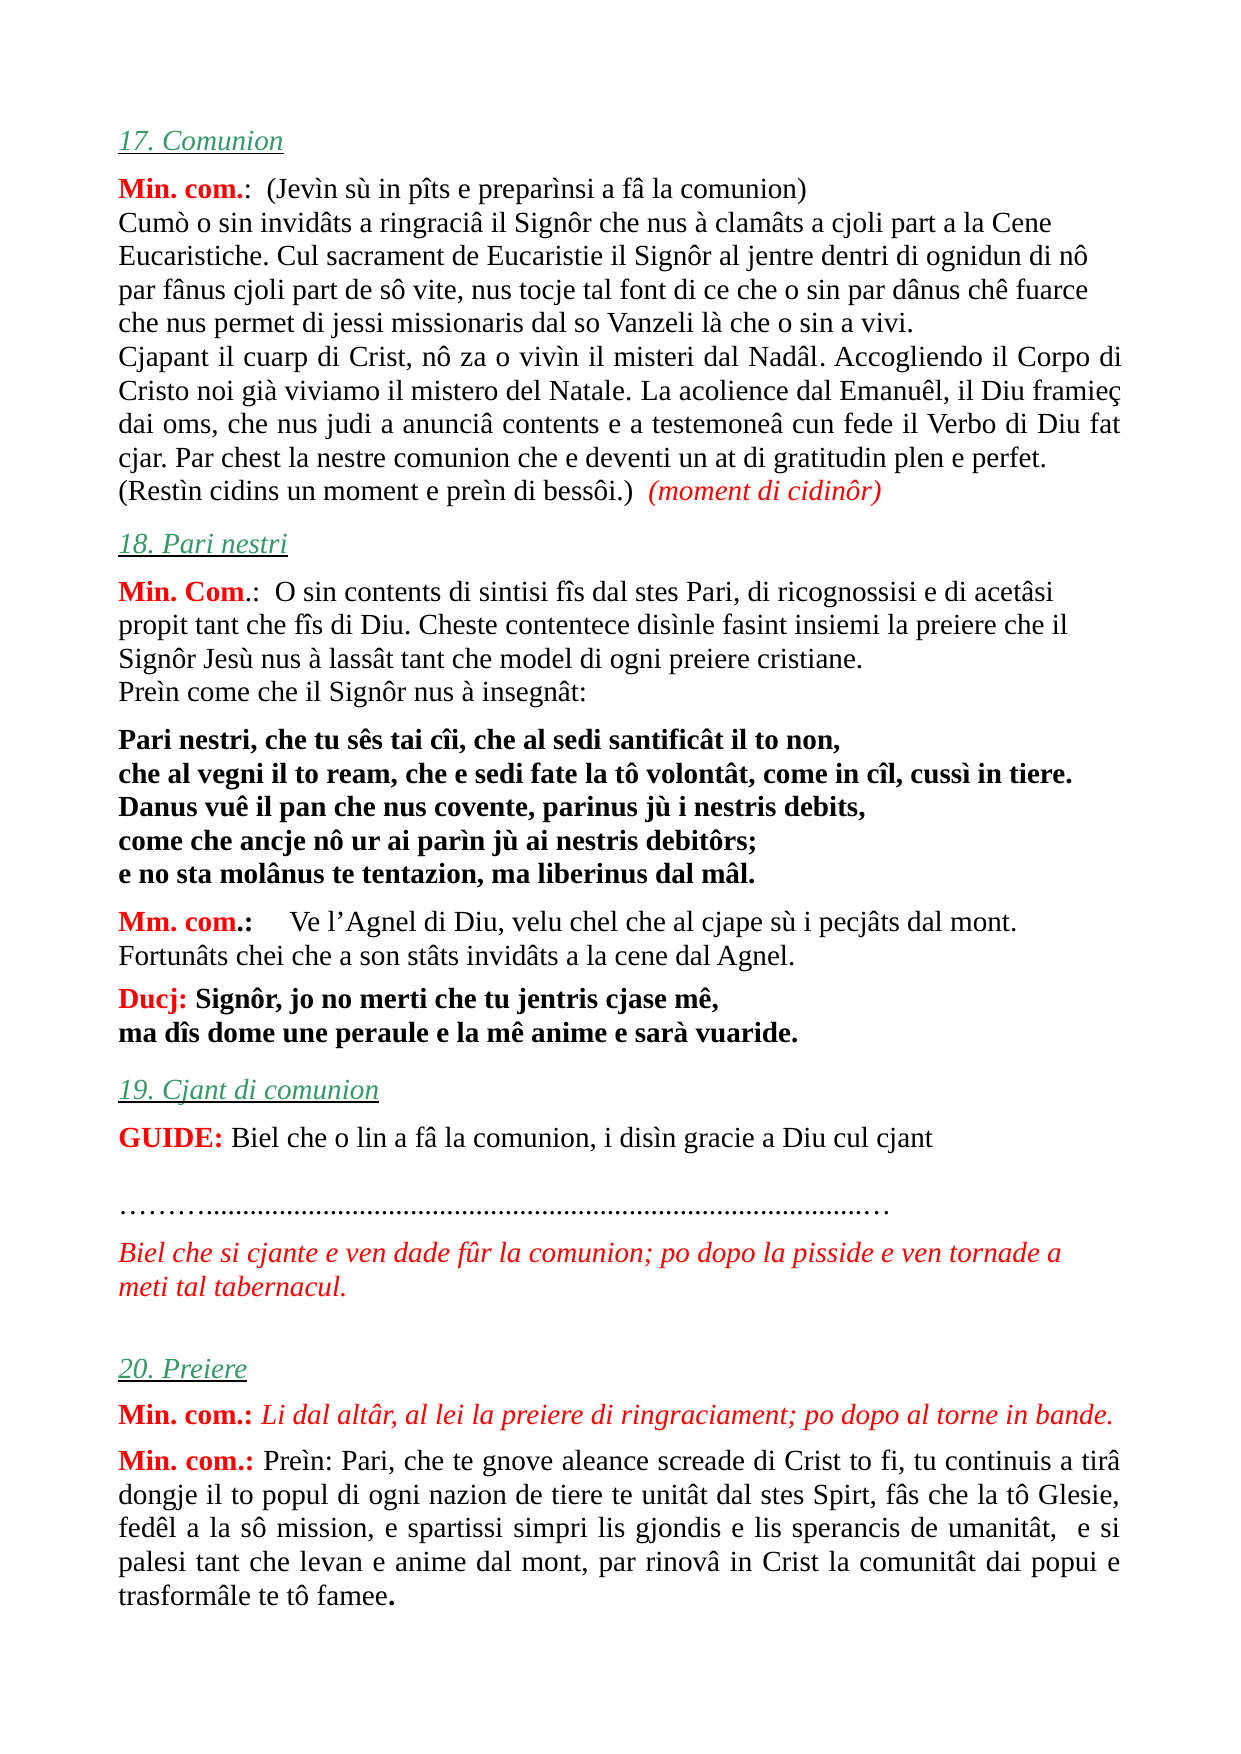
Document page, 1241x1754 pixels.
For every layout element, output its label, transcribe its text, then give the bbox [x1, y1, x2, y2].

text Min. com.: Li dal altâr, al lei la preiere di ringraciament; po dopo al torne in bande. [118, 1397, 1122, 1431]
text Pari nestri, che tu sês tai cîi, che al sedi santificât il to non, [118, 722, 1122, 756]
text Fortunâts chei che a son stâts invidâts a la cene dal Agnel. [118, 938, 1122, 972]
text Biel che si cjante e ven dade fûr la comunion; po dopo la pisside e ven tornade a meti tal tabernacul. [118, 1235, 1122, 1302]
text Min. com.: Preìn: Pari, che te gnove aleance screade di Crist to fi, tu continuis a tirâ dongje il to popul di ogni nazion de tiere te unitât dal stes Spirt, fâs che la tô Glesie, fedêl a la sô mission, e spartissi simpri lis gjondis e lis sperancis de umanitât, e si palesi tant che levan e anime dal mont, par rinovâ in Crist la comunitât dai popui e trasformâle te tô famee. [118, 1443, 1122, 1611]
text ma dîs dome une peraule e la mê anime e sarà vuaride. [118, 1015, 1122, 1048]
text che al vegni il to ream, che e sedi fate la tô volontât, come in cîl, cussì in tiere. [118, 756, 1122, 789]
text Mm. com.: Ve l’Agnel di Diu, velu chel che al cjape sù i pecjâts dal mont. [118, 904, 1122, 938]
text e no sta molânus te tentazion, ma liberinus dal mâl. [118, 857, 1122, 890]
text come che ancje nô ur ai parìn jù ai nestris debitôrs; [118, 823, 1122, 857]
text Min. com.: (Jevìn sù in pîts e preparìnsi a fâ la comunion) [118, 171, 1122, 205]
text 19. Cjant di comunion [118, 1072, 1122, 1106]
text Danus vuê il pan che nus covente, parinus jù i nestris debits, [118, 789, 1122, 823]
text 17. Comunion [118, 123, 1122, 157]
text Min. Com.: O sin contents di sintisi fîs dal stes Pari, di ricognossisi e di acetâsi propit tant che fîs di Diu. Cheste contentece disìnle fasint insiemi la preiere che il Signôr Jesù nus à lassât tant che model di ogni preiere cristiane. [118, 574, 1122, 674]
text ………..........................................................................................… [118, 1187, 1122, 1221]
text Preìn come che il Signôr nus à insegnât: [118, 674, 1122, 708]
text Cumò o sin invidâts a ringraciâ il Signôr che nus à clamâts a cjoli part a la Cene Eucaristiche. Cul sacrament de Eucaristie il Signôr al jentre dentri di ognidun di nô par fânus cjoli part de sô vite, nus tocje tal font di ce che o sin par dânus chê fuarce che nus permet di jessi missionaris dal so Vanzeli là che o sin a vivi. [118, 205, 1122, 339]
text Cjapant il cuarp di Crist, nô za o vivìn il misteri dal Nadâl. Accogliendo il Corpo di Cristo noi già viviamo il mistero del Natale. La acolience dal Emanuêl, il Diu framieç dai oms, che nus judi a anunciâ contents e a testemoneâ cun fede il Verbo di Diu fat cjar. Par chest la nestre comunion che e deventi un at di gratitudin plen e perfet. [118, 339, 1122, 473]
text 20. Preiere [118, 1351, 1122, 1385]
text GUIDE: Biel che o lin a fâ la comunion, i disìn gracie a Diu cul cjant [118, 1120, 1122, 1154]
text (Restìn cidins un moment e preìn di bessôi.) (moment di cidinôr) [118, 473, 1122, 507]
text 18. Pari nestri [118, 526, 1122, 559]
text Ducj: Signôr, jo no merti che tu jentris cjase mê, [118, 981, 1122, 1015]
